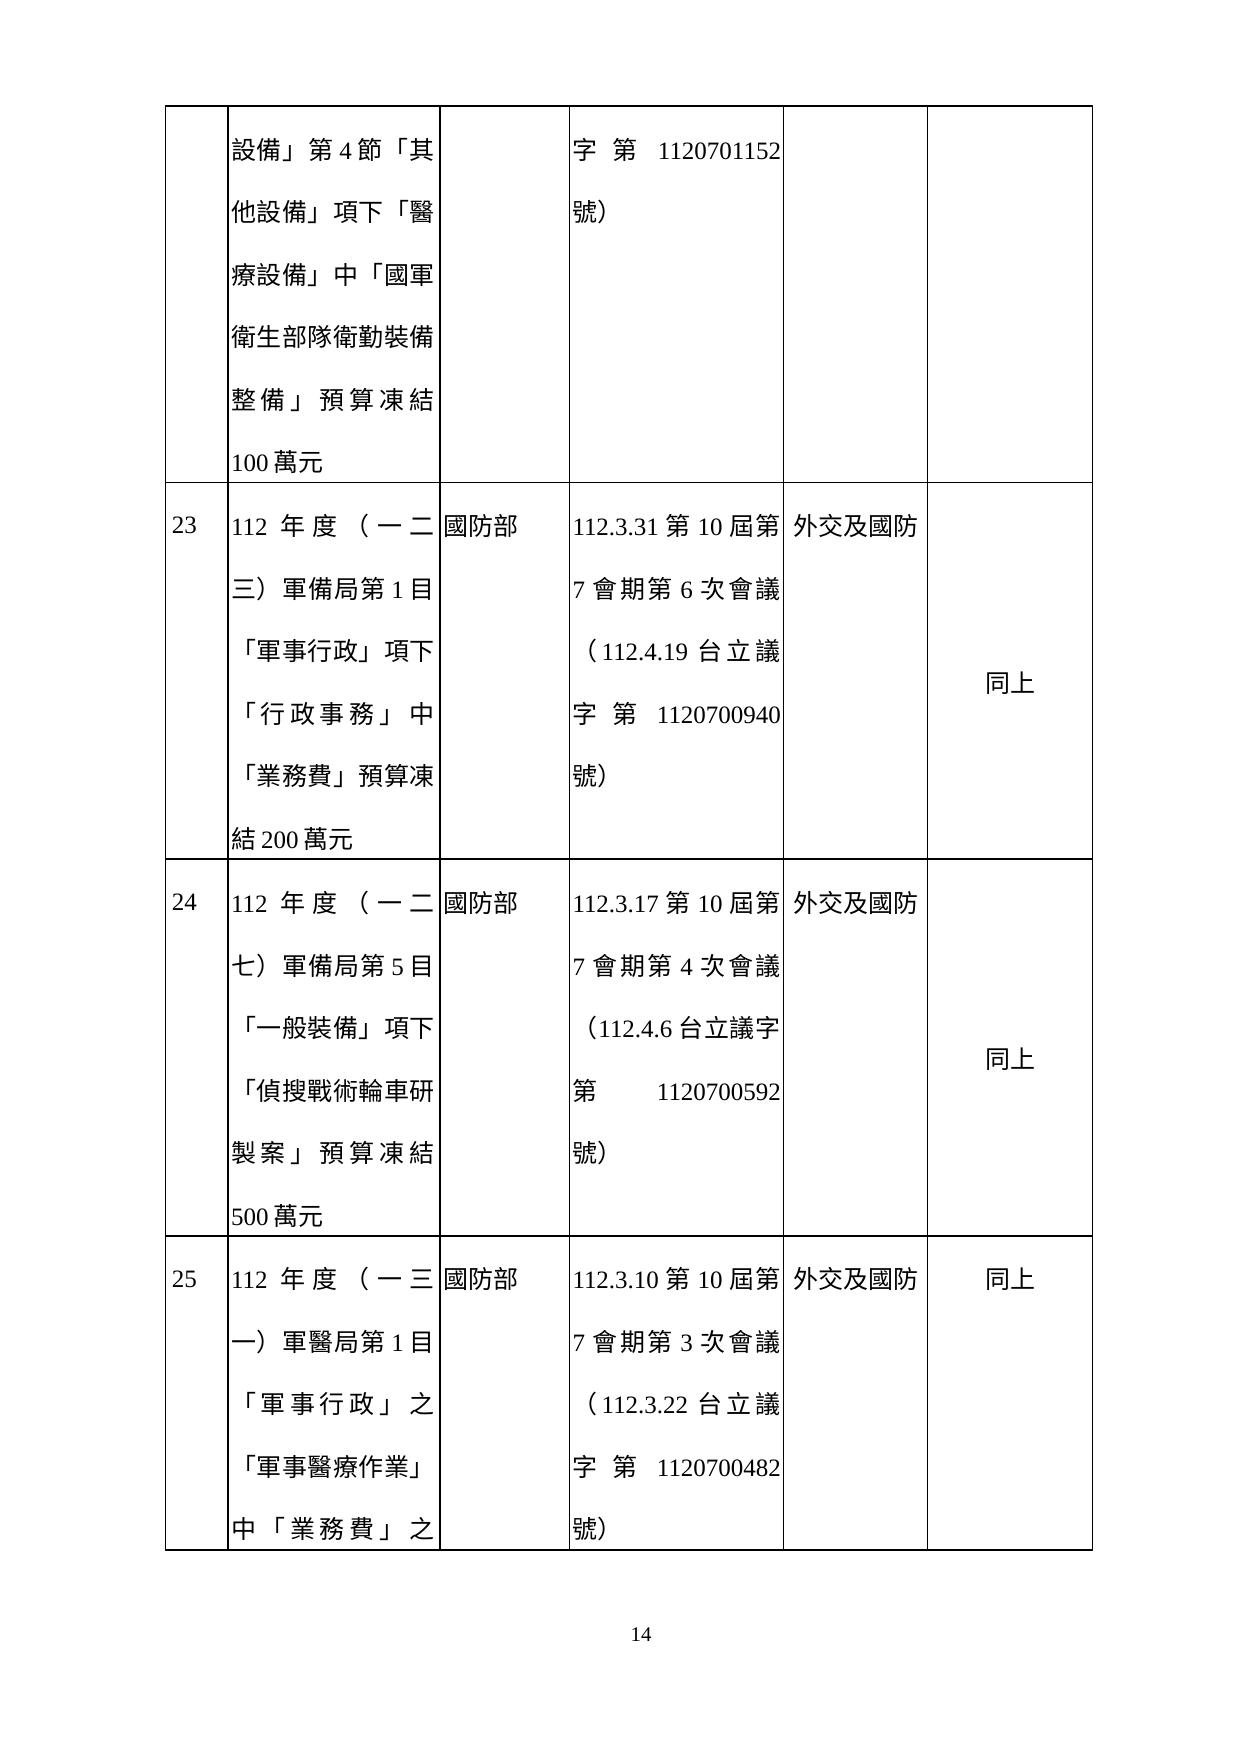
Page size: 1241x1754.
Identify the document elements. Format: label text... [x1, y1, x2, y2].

table_cell 112.3.17第10屆第7會期第4次會議（112.4.6台立議字第1120700592號） [570, 860, 783, 1235]
table_cell [166, 860, 227, 1235]
table_cell [166, 483, 227, 858]
table_cell [784, 107, 927, 482]
table_cell 112.3.31第10屆第7會期第6次會議（112.4.19台立議字第1120700940號） [570, 483, 783, 858]
table_cell 同上 [928, 1237, 1092, 1549]
table_cell 同上 [928, 483, 1092, 858]
table_cell 國防部 [441, 483, 569, 858]
table_cell 字第1120701152號） [570, 107, 783, 482]
table_cell [441, 107, 569, 482]
table_cell 112年度（一二三）軍備局第1目「軍事行政」項下「行政事務」中「業務費」預算凍結200萬元 [229, 483, 439, 858]
table_cell 112年度（一二七）軍備局第5目「一般裝備」項下「偵搜戰術輪車研製案」預算凍結500萬元 [229, 860, 439, 1235]
table_cell [928, 107, 1092, 482]
table_cell 外交及國防 [784, 1237, 927, 1549]
table_cell [166, 107, 227, 482]
table_cell 國防部 [441, 860, 569, 1235]
table_cell 112年度（一三一）軍醫局第1目「軍事行政」之「軍事醫療作業」中「業務費」之 [229, 1237, 439, 1549]
table_cell 112.3.10第10屆第7會期第3次會議（112.3.22台立議字第1120700482號） [570, 1237, 783, 1549]
table_cell 外交及國防 [784, 483, 927, 858]
table_cell 國防部 [441, 1237, 569, 1549]
table_cell 同上 [928, 860, 1092, 1235]
table_cell [166, 1237, 227, 1549]
table_cell 外交及國防 [784, 860, 927, 1235]
table_cell 設備」第4節「其他設備」項下「醫療設備」中「國軍衛生部隊衛勤裝備整備」預算凍結100萬元 [229, 107, 439, 482]
